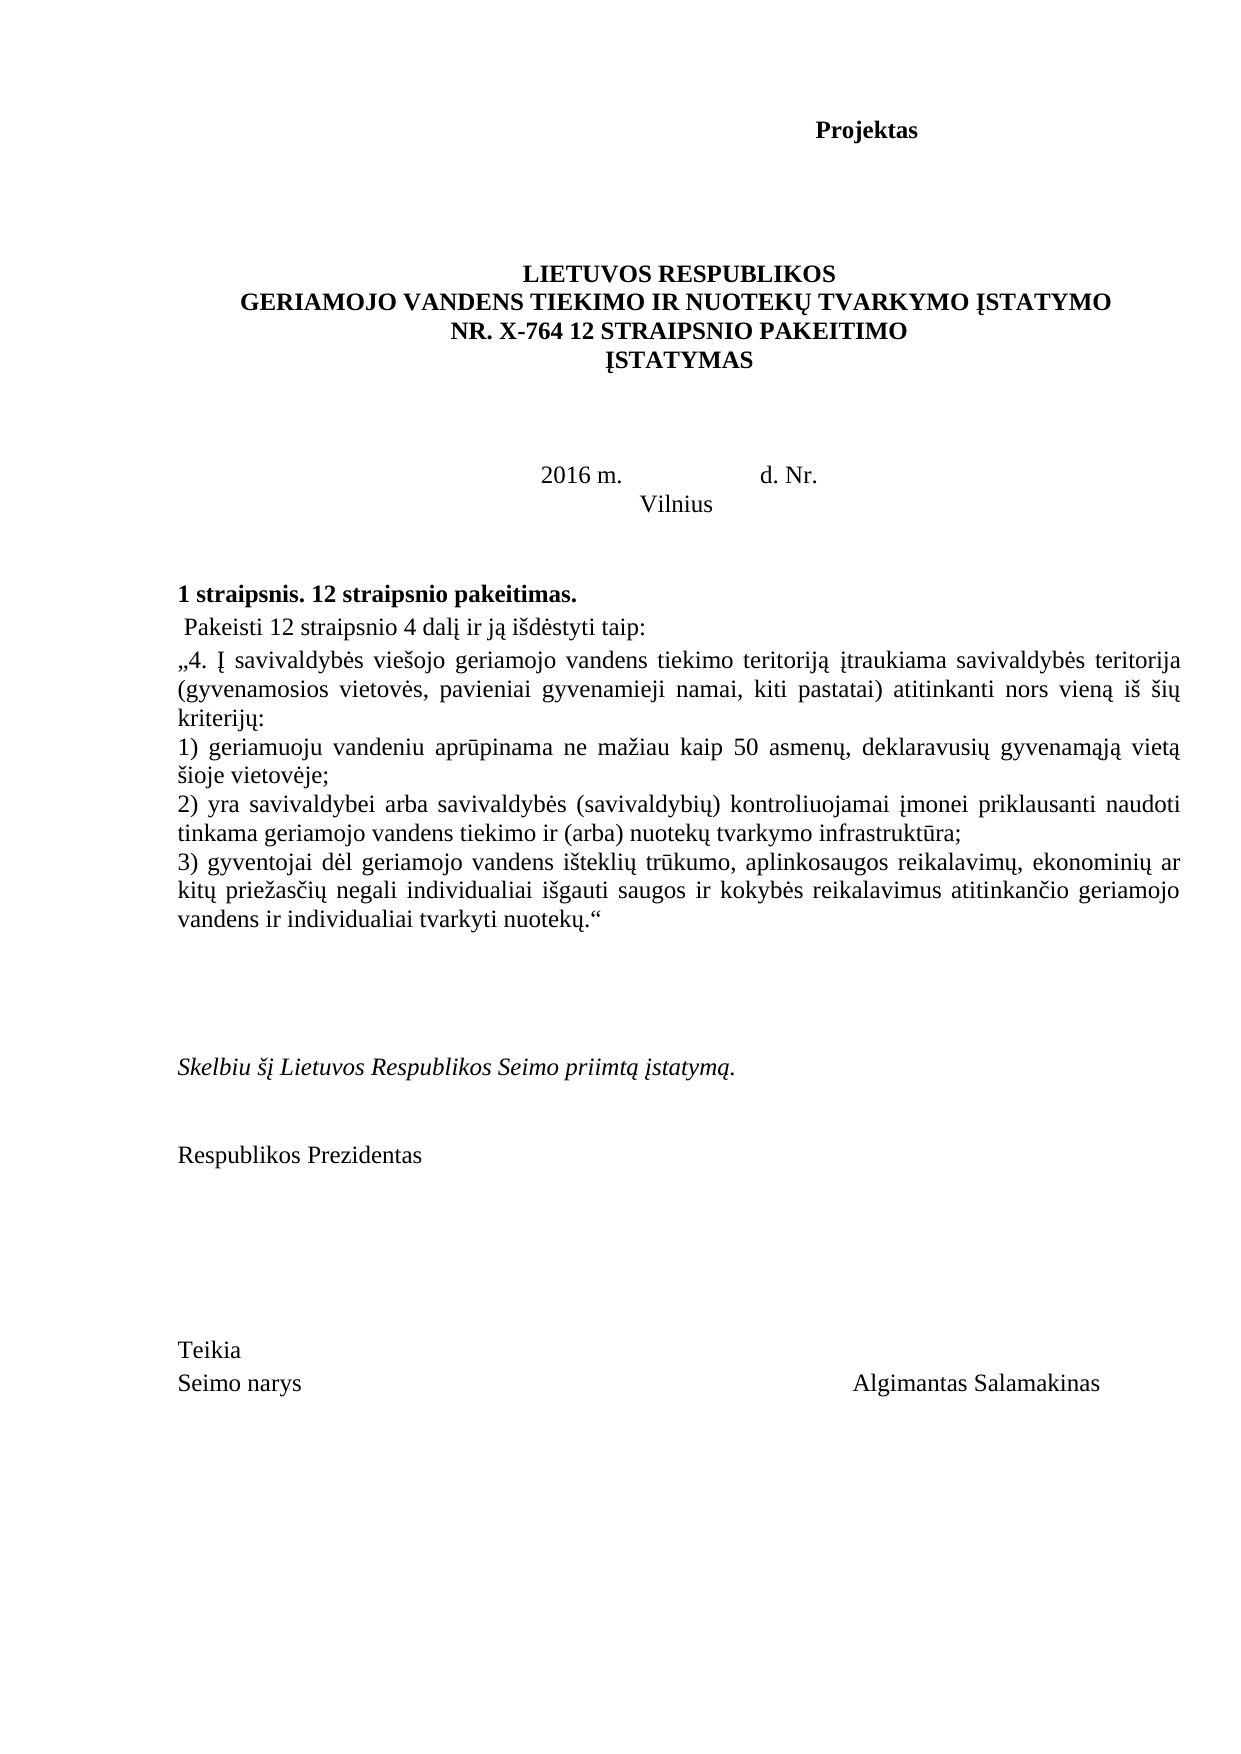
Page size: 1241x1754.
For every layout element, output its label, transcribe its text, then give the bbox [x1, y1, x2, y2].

text ĮSTATYMAS [177, 345, 1181, 374]
text 3) gyventojai dėl geriamojo vandens išteklių trūkumo, aplinkosaugos reikalavimų, ekonominių ar kitų priežasčių negali individualiai išgauti saugos ir kokybės reikalavimus atitinkančio geriamojo vandens ir individualiai tvarkyti nuotekų.“ [177, 847, 1181, 933]
text Seimo narys Algimantas Salamakinas [177, 1368, 1181, 1397]
text Respublikos Prezidentas [177, 1140, 1181, 1168]
text Vilnius [177, 489, 1181, 517]
text GERIAMOJO VANDENS TIEKIMO IR NUOTEKŲ TVARKYMO ĮSTATYMO NR. X-764 12 STRAIPSNIO PAKEITIMO [177, 287, 1181, 345]
text 2016 m. d. Nr. [177, 460, 1181, 489]
text Pakeisti 12 straipsnio 4 dalį ir ją išdėstyti taip: [177, 612, 1181, 641]
text 2) yra savivaldybei arba savivaldybės (savivaldybių) kontroliuojamai įmonei priklausanti naudoti tinkama geriamojo vandens tiekimo ir (arba) nuotekų tvarkymo infrastruktūra; [177, 789, 1181, 847]
text Projektas [177, 115, 1181, 144]
text „4. Į savivaldybės viešojo geriamojo vandens tiekimo teritoriją įtraukiama savivaldybės teritorija (gyvenamosios vietovės, pavieniai gyvenamieji namai, kiti pastatai) atitinkanti nors vieną iš šių kriterijų: [177, 645, 1181, 732]
text 1 straipsnis. 12 straipsnio pakeitimas. [177, 579, 1181, 608]
text 1) geriamuoju vandeniu aprūpinama ne mažiau kaip 50 asmenų, deklaravusių gyvenamąją vietą šioje vietovėje; [177, 732, 1181, 789]
text LIETUVOS RESPUBLIKOS [177, 259, 1181, 287]
text Teikia [177, 1335, 1181, 1364]
text Skelbiu šį Lietuvos Respublikos Seimo priimtą įstatymą. [177, 1052, 1181, 1081]
